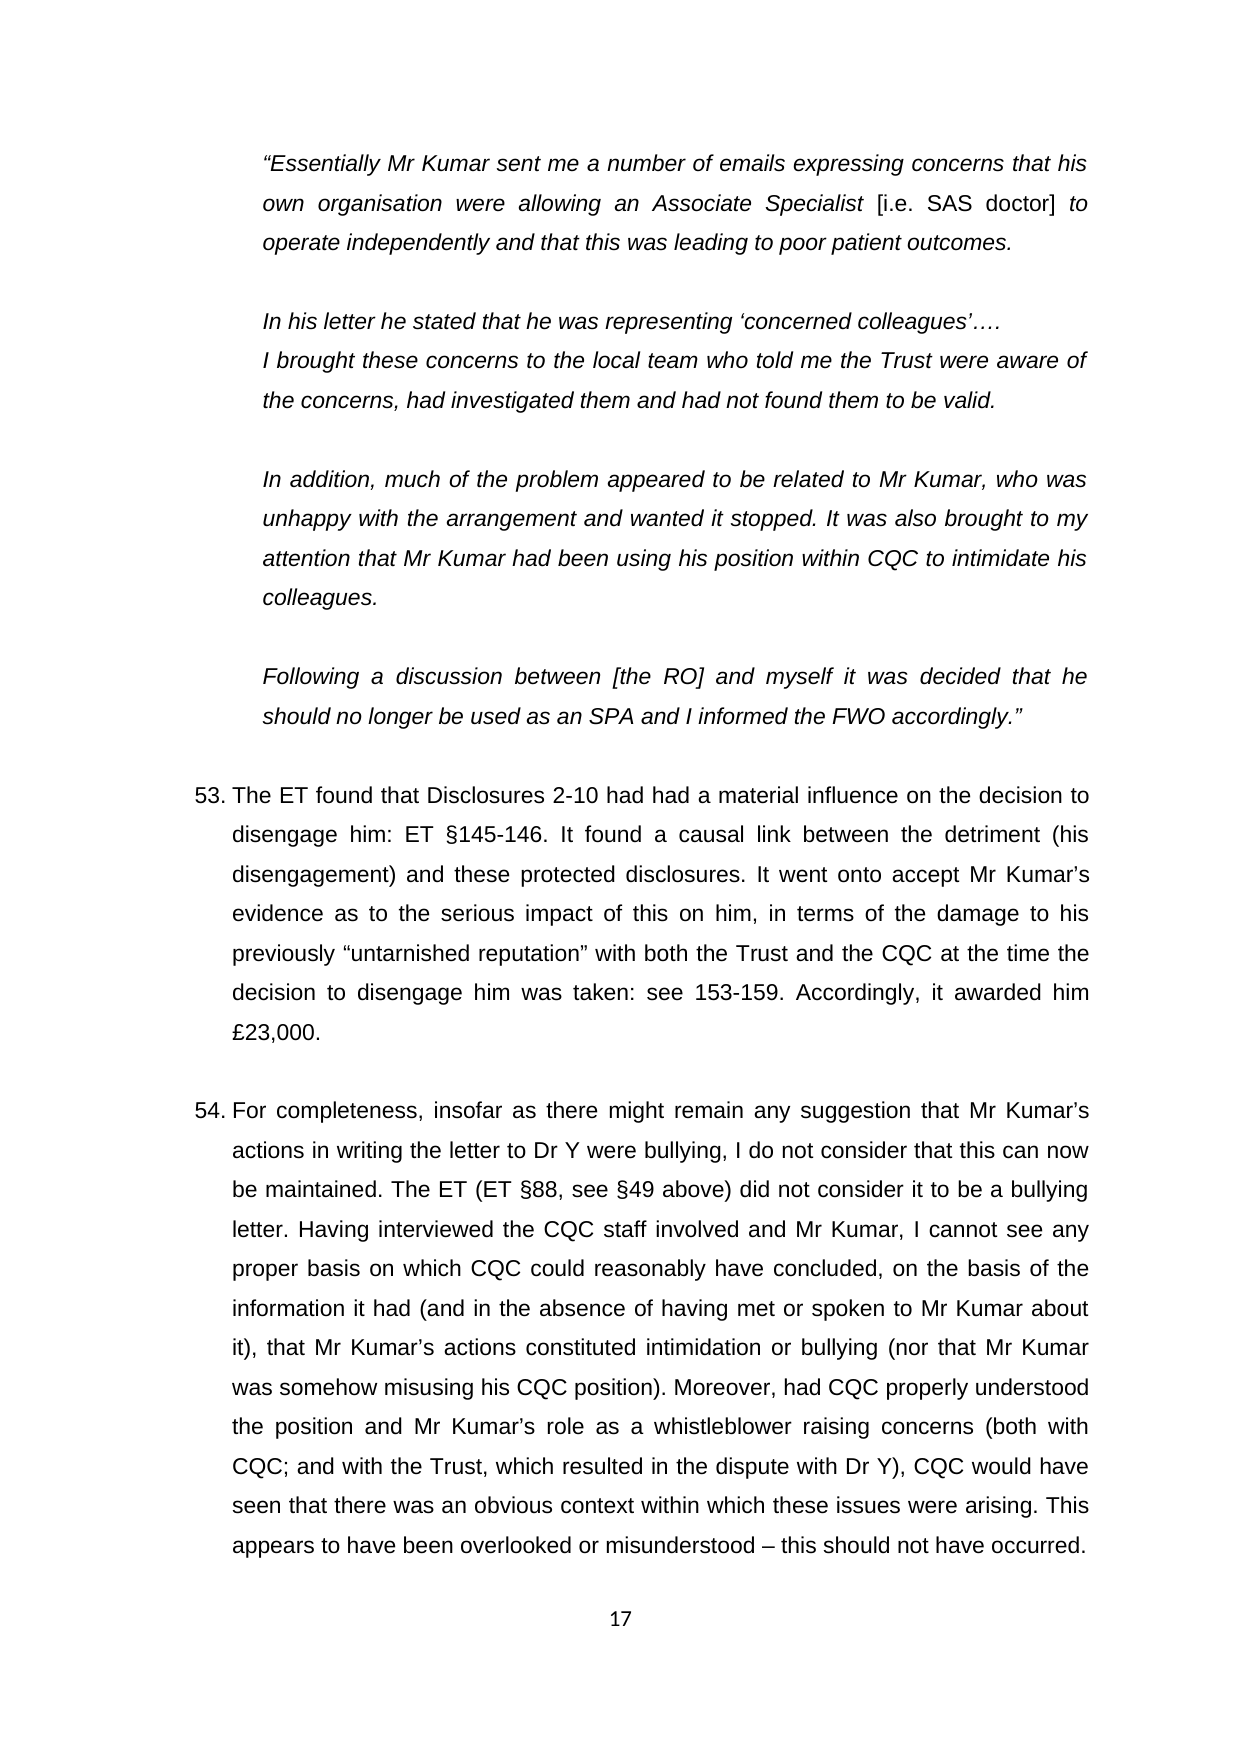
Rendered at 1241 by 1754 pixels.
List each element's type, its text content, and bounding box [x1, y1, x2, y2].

list The ET found that Disclosures 2-10 had had a material influence on the decision to disengage him: ET §145-146. It found a causal link between the detriment (his disengagement) and these protected disclosures. It went onto accept Mr Kumar’s evidence as to the serious impact of this on him, in terms of the damage to his previously “untarnished reputation” with both the Trust and the CQC at the time the decision to disengage him was taken: see 153-159. Accordingly, it awarded him £23,000. [194, 782, 1090, 1045]
list In addition, much of the problem appeared to be related to Mr Kumar, who was unhappy with the arrangement and wanted it stopped. It was also brought to my attention that Mr Kumar had been using his position within CQC to intimidate his colleagues. [262, 466, 1090, 611]
list I brought these concerns to the local team who told me the Trust were aware of the concerns, had investigated them and had not found them to be valid. [262, 347, 1090, 413]
list Following a discussion between [the RO] and myself it was decided that he should no longer be used as an SPA and I informed the FWO accordingly.” [262, 663, 1090, 729]
list For completeness, insofar as there might remain any suggestion that Mr Kumar’s actions in writing the letter to Dr Y were bullying, I do not consider that this can now be maintained. The ET (ET §88, see §49 above) did not consider it to be a bullying letter. Having interviewed the CQC staff involved and Mr Kumar, I cannot see any proper basis on which CQC could reasonably have concluded, on the basis of the information it had (and in the absence of having met or spoken to Mr Kumar about it), that Mr Kumar’s actions constituted intimidation or bullying (nor that Mr Kumar was somehow misusing his CQC position). Moreover, had CQC properly understood the position and Mr Kumar’s role as a whistleblower raising concerns (both with CQC; and with the Trust, which resulted in the dispute with Dr Y), CQC would have seen that there was an obvious context within which these issues were arising. This appears to have been overlooked or misunderstood – this should not have occurred. [194, 1097, 1090, 1558]
list In his letter he stated that he was representing ‘concerned colleagues’…. [262, 308, 1090, 334]
list “Essentially Mr Kumar sent me a number of emails expressing concerns that his own organisation were allowing an Associate Specialist [i.e. SAS doctor] to operate independently and that this was leading to poor patient outcomes. [262, 150, 1090, 255]
